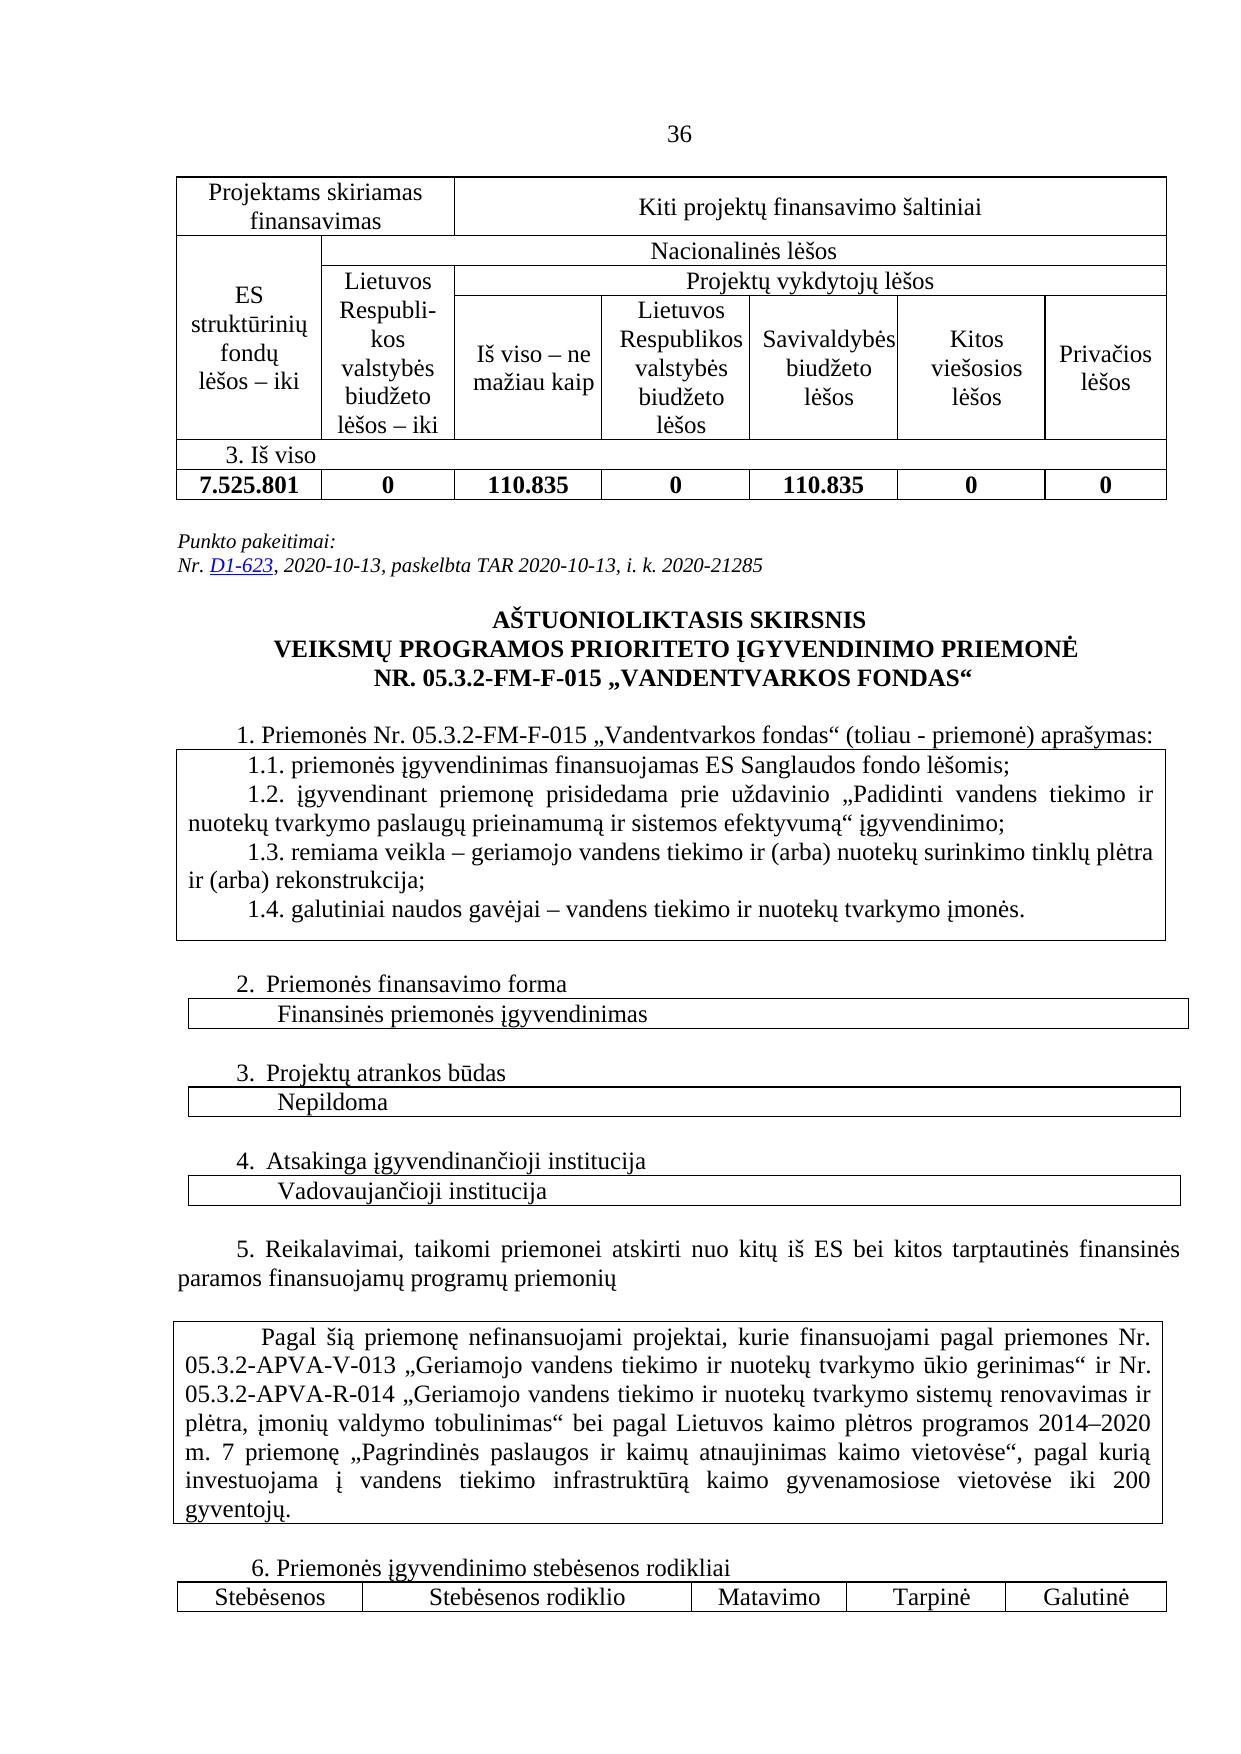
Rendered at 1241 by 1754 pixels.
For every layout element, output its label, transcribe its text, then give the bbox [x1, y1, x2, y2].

table_cell 0 [1046, 470, 1166, 499]
text 3. Projektų atrankos būdas [236, 1058, 1181, 1086]
text 5. Reikalavimai, taikomi priemonei atskirti nuo kitų iš ES bei kitos tarptautinės finansinės paramos finansuojamų programų priemonių [177, 1234, 1181, 1292]
table_header Nepildoma [189, 1088, 1180, 1116]
table_cell 0 [602, 470, 749, 499]
table_cell 0 [322, 470, 454, 499]
table_header Projektams skiriamas finansavimas [177, 178, 454, 235]
table_cell Stebėsenos rodiklio [363, 1583, 691, 1611]
text 2. Priemonės finansavimo forma [236, 969, 1181, 998]
table_cell Nacionalinės lėšos [322, 236, 1166, 265]
table_cell 110.835 [455, 470, 601, 499]
text Nr. D1-623, 2020-10-13, paskelbta TAR 2020-10-13, i. k. 2020-21285 [177, 553, 1181, 577]
table_cell 110.835 [750, 470, 897, 499]
table_cell 1.2. įgyvendinant priemonę prisidedama prie uždavinio „Padidinti vandens tiekimo ir nuotekų tvarkymo paslaugų prieinamumą ir sistemos efektyvumą“ įgyvendinimo; [177, 779, 1165, 837]
table_cell Savivaldybės biudžeto lėšos [750, 296, 897, 439]
table_cell Matavimo [692, 1583, 846, 1611]
table_cell Stebėsenos [178, 1583, 362, 1611]
table_cell 7.525.801 [177, 470, 321, 499]
table_header Finansinės priemonės įgyvendinimas [189, 999, 1188, 1028]
table_cell 1.3. remiama veikla – geriamojo vandens tiekimo ir (arba) nuotekų surinkimo tinklų plėtra ir (arba) rekonstrukcija; [177, 837, 1165, 894]
text VEIKSMŲ PROGRAMOS PRIORITETO ĮGYVENDINIMO PRIEMONĖ [177, 634, 1181, 663]
text 1. Priemonės Nr. 05.3.2-FM-F-015 „Vandentvarkos fondas“ (toliau - priemonė) aprašymas: [177, 721, 1181, 749]
table_cell Lietuvos Respubli- kos valstybės biudžeto lėšos – iki [322, 266, 454, 439]
table_cell Projektų vykdytojų lėšos [455, 266, 1166, 294]
table_header [1119, 1553, 1167, 1581]
table_header Vadovaujančioji institucija [189, 1176, 1180, 1204]
table_cell ES struktūrinių fondų lėšos – iki [177, 236, 321, 439]
table_cell 1.4. galutiniai naudos gavėjai – vandens tiekimo ir nuotekų tvarkymo įmonės. [177, 894, 1165, 939]
table_cell Kitos viešosios lėšos [898, 296, 1044, 439]
table_header 1.1. priemonės įgyvendinimas finansuojamas ES Sanglaudos fondo lėšomis; [177, 750, 1165, 779]
table_cell Iš viso – ne mažiau kaip [455, 296, 601, 439]
table_header 6. Priemonės įgyvendinimo stebėsenos rodikliai [177, 1553, 1119, 1581]
text 4. Atsakinga įgyvendinančioji institucija [236, 1146, 1181, 1175]
table_cell 3. Iš viso [177, 440, 1166, 469]
table_cell Galutinė [1006, 1583, 1166, 1611]
text Punkto pakeitimai: [177, 529, 1181, 553]
table_header Pagal šią priemonę nefinansuojami projektai, kurie finansuojami pagal priemones Nr. 05.3.2-APVA-V-013 „Geriamojo vandens tiekimo ir nuotekų tvarkymo ūkio gerinimas“ ir Nr. 05.3.2-APVA-R-014 „Geriamojo vandens tiekimo ir nuotekų tvarkymo sistemų renovavimas ir plėtra, įmonių valdymo tobulinimas“ bei pagal Lietuvos kaimo plėtros programos 2014–2020 m. 7 priemonę „Pagrindinės paslaugos ir kaimų atnaujinimas kaimo vietovėse“, pagal kurią investuojama į vandens tiekimo infrastruktūrą kaimo gyvenamosiose vietovėse iki 200 gyventojų. [174, 1322, 1162, 1523]
text NR. 05.3.2-FM-F-015 „VandenTVARKOS FONDAS“ [165, 663, 1181, 692]
table_cell 0 [898, 470, 1044, 499]
text AŠTUONIOLIKTASIS SKIRSNIS [177, 606, 1181, 634]
table_cell Privačios lėšos [1046, 296, 1166, 439]
table_header Kiti projektų finansavimo šaltiniai [455, 178, 1166, 235]
table_cell Lietuvos Respublikos valstybės biudžeto lėšos [602, 296, 749, 439]
table_cell Tarpinė [847, 1583, 1005, 1611]
